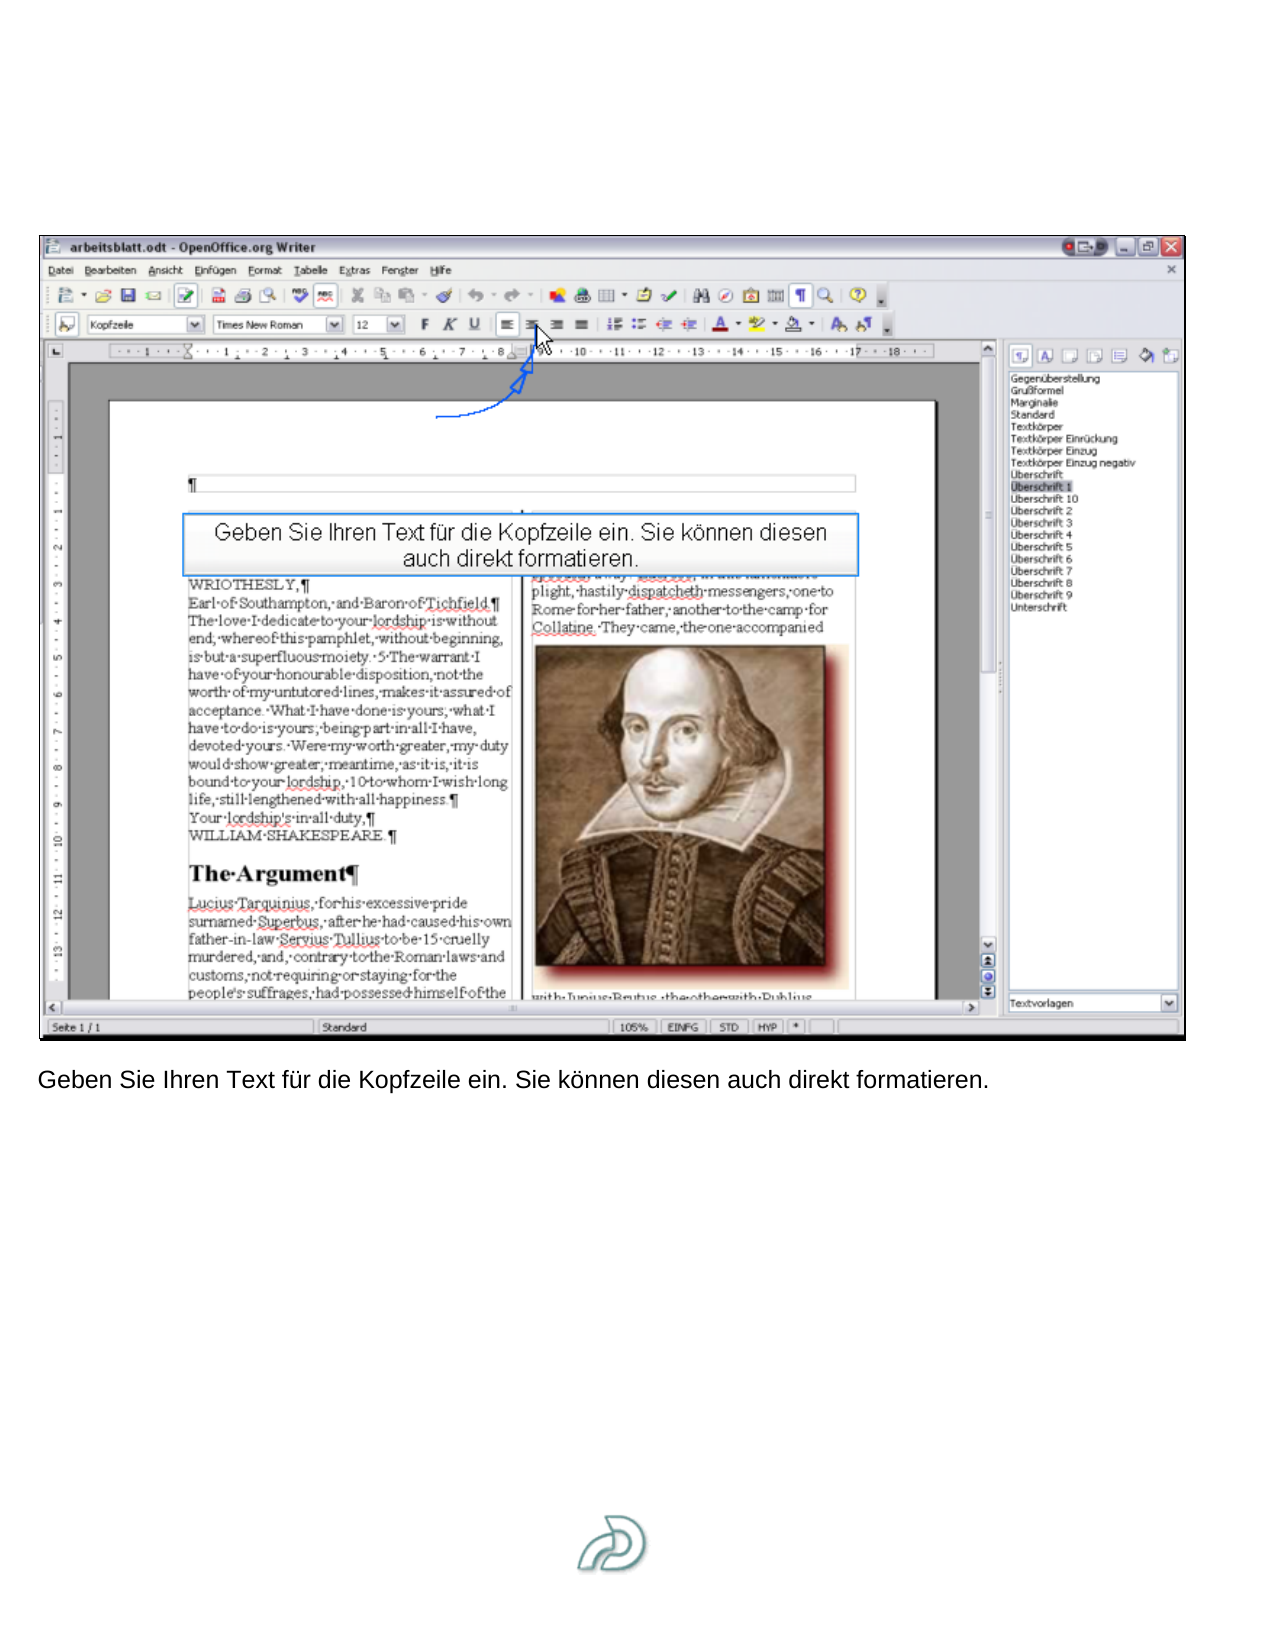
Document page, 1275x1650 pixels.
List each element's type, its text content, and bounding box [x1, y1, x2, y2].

text Geben Sie Ihren Text für die Kopfzeile ein. Sie können diesen auch direkt formatieren. [37, 1065, 1186, 1094]
picture [573, 1512, 651, 1575]
picture [40, 236, 1184, 1038]
